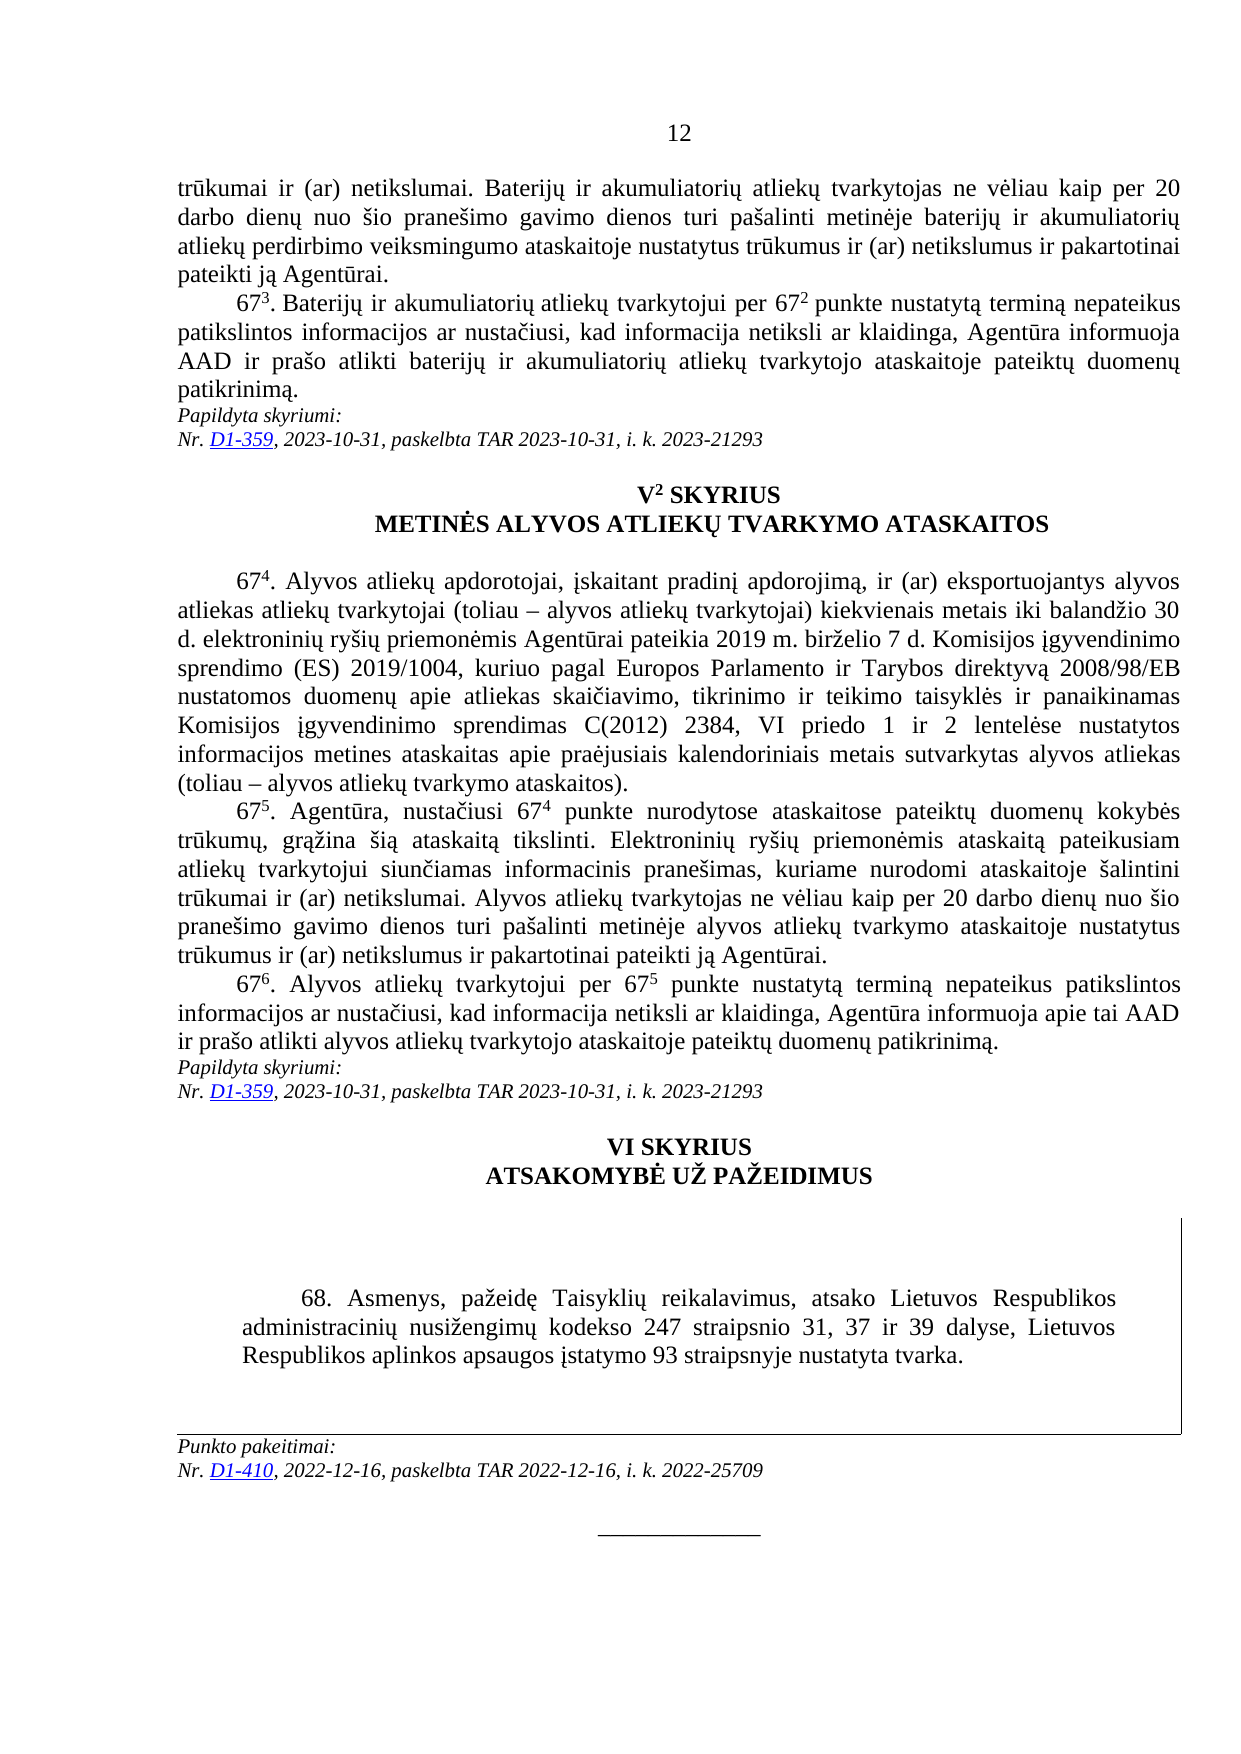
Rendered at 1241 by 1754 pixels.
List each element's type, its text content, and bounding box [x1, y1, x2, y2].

text Papildyta skyriumi: [177, 403, 1181, 427]
text 673. Baterijų ir akumuliatorių atliekų tvarkytojui per 672 punkte nustatytą terminą nepateikus patikslintos informacijos ar nustačiusi, kad informacija netiksli ar klaidinga, Agentūra informuoja AAD ir prašo atlikti baterijų ir akumuliatorių atliekų tvarkytojo ataskaitoje pateiktų duomenų patikrinimą. [177, 288, 1181, 403]
text METINĖS ALYVOS ATLIEKŲ TVARKYMO ATASKAITOS [177, 509, 1181, 538]
text Nr. D1-359, 2023-10-31, paskelbta TAR 2023-10-31, i. k. 2023-21293 [177, 1079, 1181, 1103]
text 675. Agentūra, nustačiusi 674 punkte nurodytose ataskaitose pateiktų duomenų kokybės trūkumų, grąžina šią ataskaitą tikslinti. Elektroninių ryšių priemonėmis ataskaitą pateikusiam atliekų tvarkytojui siunčiamas informacinis pranešimas, kuriame nurodomi ataskaitoje šalintini trūkumai ir (ar) netikslumai. Alyvos atliekų tvarkytojas ne vėliau kaip per 20 darbo dienų nuo šio pranešimo gavimo dienos turi pašalinti metinėje alyvos atliekų tvarkymo ataskaitoje nustatytus trūkumus ir (ar) netikslumus ir pakartotinai pateikti ją Agentūrai. [177, 796, 1181, 969]
text ATSAKOMYBĖ UŽ PAŽEIDIMUS [177, 1161, 1181, 1189]
text Nr. D1-359, 2023-10-31, paskelbta TAR 2023-10-31, i. k. 2023-21293 [177, 427, 1181, 451]
text 68. Asmenys, pažeidę Taisyklių reikalavimus, atsako Lietuvos Respublikos administracinių nusižengimų kodekso 247 straipsnio 31, 37 ir 39 dalyse, Lietuvos Respublikos aplinkos apsaugos įstatymo 93 straipsnyje nustatyta tvarka. [177, 1218, 1181, 1434]
text 674. Alyvos atliekų apdorotojai, įskaitant pradinį apdorojimą, ir (ar) eksportuojantys alyvos atliekas atliekų tvarkytojai (toliau – alyvos atliekų tvarkytojai) kiekvienais metais iki balandžio 30 d. elektroninių ryšių priemonėmis Agentūrai pateikia 2019 m. birželio 7 d. Komisijos įgyvendinimo sprendimo (ES) 2019/1004, kuriuo pagal Europos Parlamento ir Tarybos direktyvą 2008/98/EB nustatomos duomenų apie atliekas skaičiavimo, tikrinimo ir teikimo taisyklės ir panaikinamas Komisijos įgyvendinimo sprendimas C(2012) 2384, VI priedo 1 ir 2 lentelėse nustatytos informacijos metines ataskaitas apie praėjusiais kalendoriniais metais sutvarkytas alyvos atliekas (toliau – alyvos atliekų tvarkymo ataskaitos). [177, 566, 1181, 796]
text V2 SKYRIUS [177, 480, 1181, 509]
text VI SKYRIUS [177, 1132, 1181, 1161]
text Nr. D1-410, 2022-12-16, paskelbta TAR 2022-12-16, i. k. 2022-25709 [177, 1458, 1181, 1482]
text Papildyta skyriumi: [177, 1055, 1181, 1079]
text Punkto pakeitimai: [177, 1434, 1181, 1458]
text trūkumai ir (ar) netikslumai. Baterijų ir akumuliatorių atliekų tvarkytojas ne vėliau kaip per 20 darbo dienų nuo šio pranešimo gavimo dienos turi pašalinti metinėje baterijų ir akumuliatorių atliekų perdirbimo veiksmingumo ataskaitoje nustatytus trūkumus ir (ar) netikslumus ir pakartotinai pateikti ją Agentūrai. [177, 173, 1181, 288]
text 676. Alyvos atliekų tvarkytojui per 675 punkte nustatytą terminą nepateikus patikslintos informacijos ar nustačiusi, kad informacija netiksli ar klaidinga, Agentūra informuoja apie tai AAD ir prašo atlikti alyvos atliekų tvarkytojo ataskaitoje pateiktų duomenų patikrinimą. [177, 969, 1181, 1055]
text _____________ [177, 1511, 1181, 1539]
